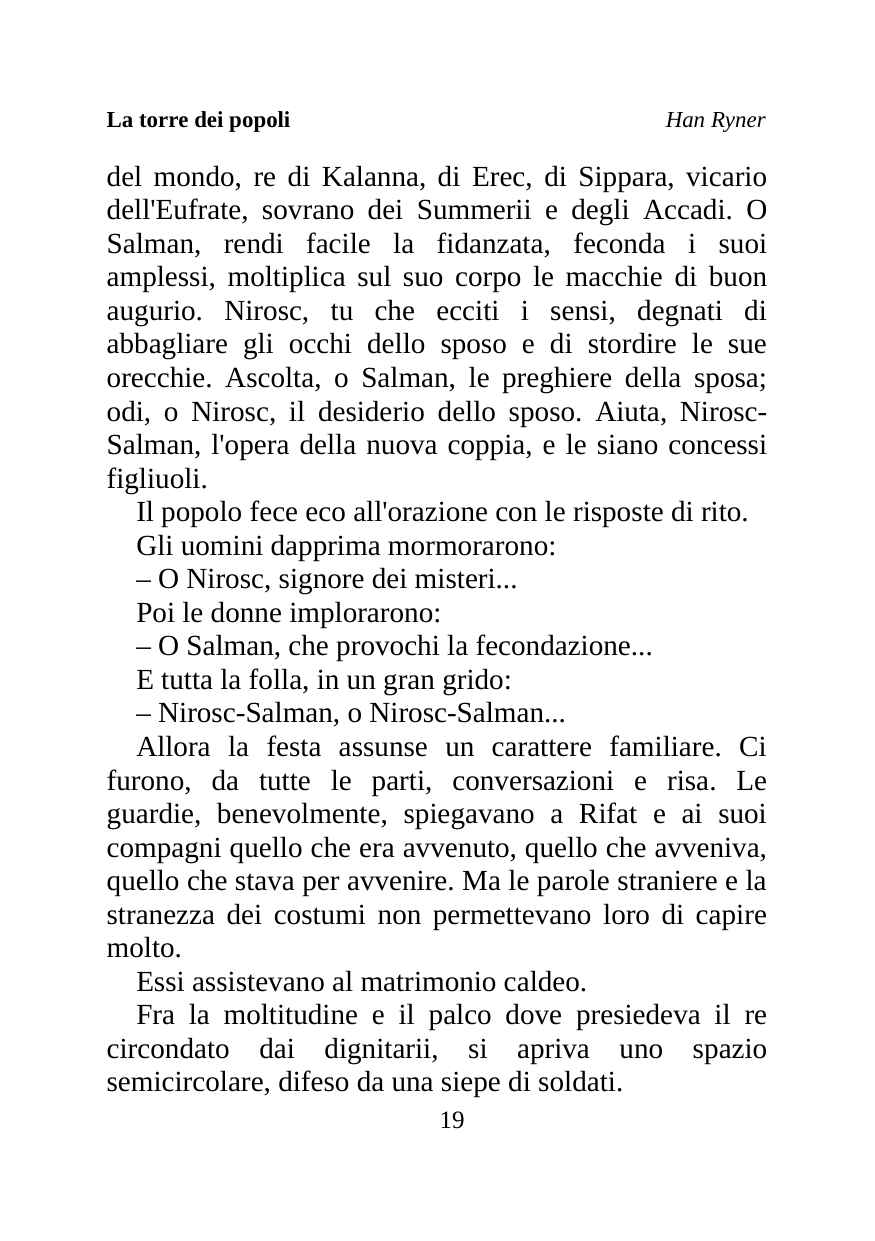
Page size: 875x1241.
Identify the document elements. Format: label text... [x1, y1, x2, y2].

text Essi assistevano al matrimonio caldeo. [106, 964, 768, 997]
text E tutta la folla, in un gran grido: [106, 662, 768, 696]
text del mondo, re di Kalanna, di Erec, di Sippara, vicario dell'Eufrate, sovrano dei Summerii e degli Accadi. O Salman, rendi facile la fidanzata, feconda i suoi amplessi, moltiplica sul suo corpo le macchie di buon augurio. Nirosc, tu che ecciti i sensi, degnati di abbagliare gli occhi dello sposo e di stordire le sue orecchie. Ascolta, o Salman, le preghiere della sposa; odi, o Nirosc, il desiderio dello sposo. Aiuta, Nirosc-Salman, l'opera della nuova coppia, e le siano concessi figliuoli. [106, 159, 768, 494]
text – O Nirosc, signore dei misteri... [106, 561, 768, 595]
text – O Salman, che provochi la fecondazione... [106, 628, 768, 662]
text Fra la moltitudine e il palco dove presiedeva il re circondato dai dignitarii, si apriva uno spazio semicircolare, difeso da una siepe di soldati. [106, 997, 768, 1098]
text Gli uomini dapprima mormorarono: [106, 528, 768, 561]
text Allora la festa assunse un carattere familiare. Ci furono, da tutte le parti, conversazioni e risa. Le guardie, benevolmente, spiegavano a Rifat e ai suoi compagni quello che era avvenuto, quello che avveniva, quello che stava per avvenire. Ma le parole straniere e la stranezza dei costumi non permettevano loro di capire molto. [106, 729, 768, 964]
text Il popolo fece eco all'orazione con le risposte di rito. [106, 494, 768, 528]
text – Nirosc-Salman, o Nirosc-Salman... [106, 696, 768, 729]
text Poi le donne implorarono: [106, 595, 768, 628]
